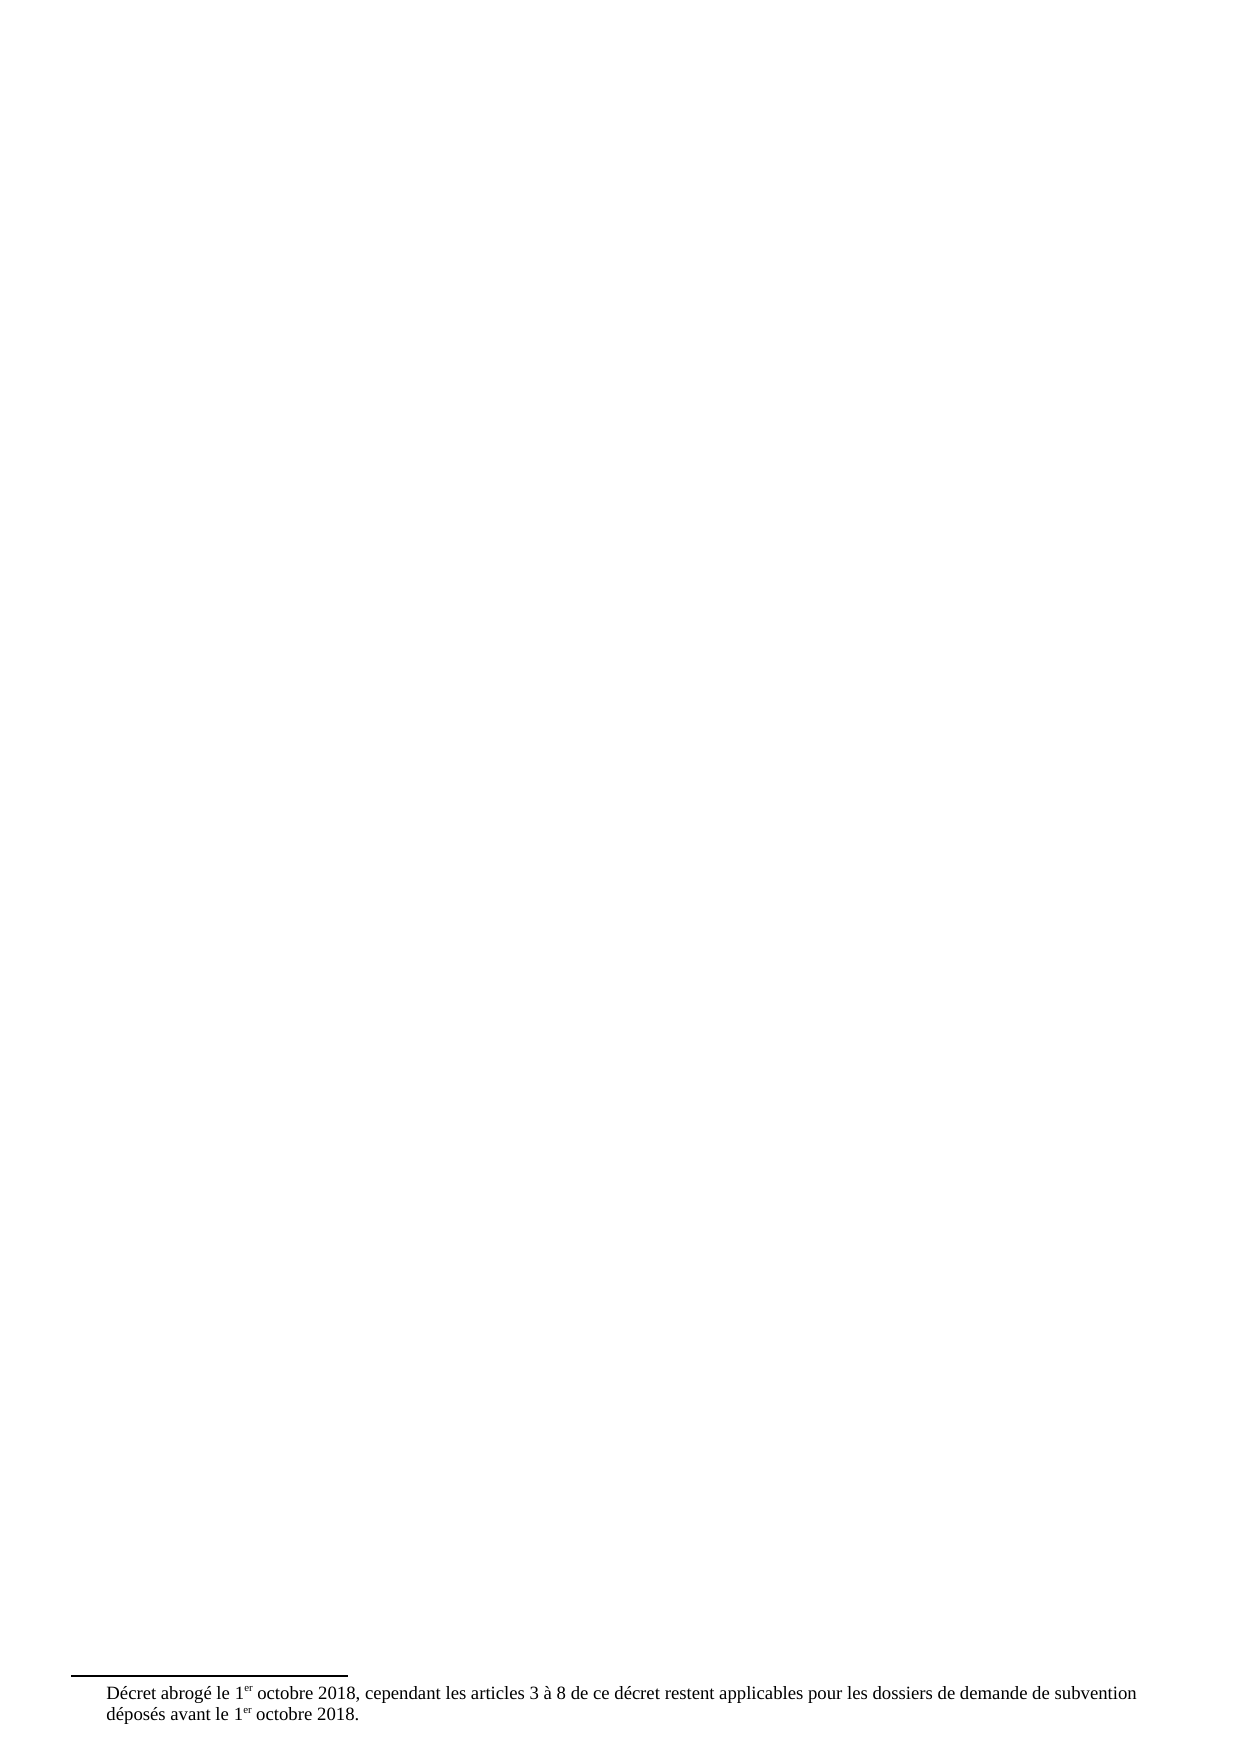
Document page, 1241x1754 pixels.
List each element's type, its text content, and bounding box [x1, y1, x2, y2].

text Décret abrogé le 1er octobre 2018, cependant les articles 3 à 8 de ce décret restent applicables pour les dossiers de demande de subvention déposés avant le 1er octobre 2018. [71, 1682, 1178, 1725]
